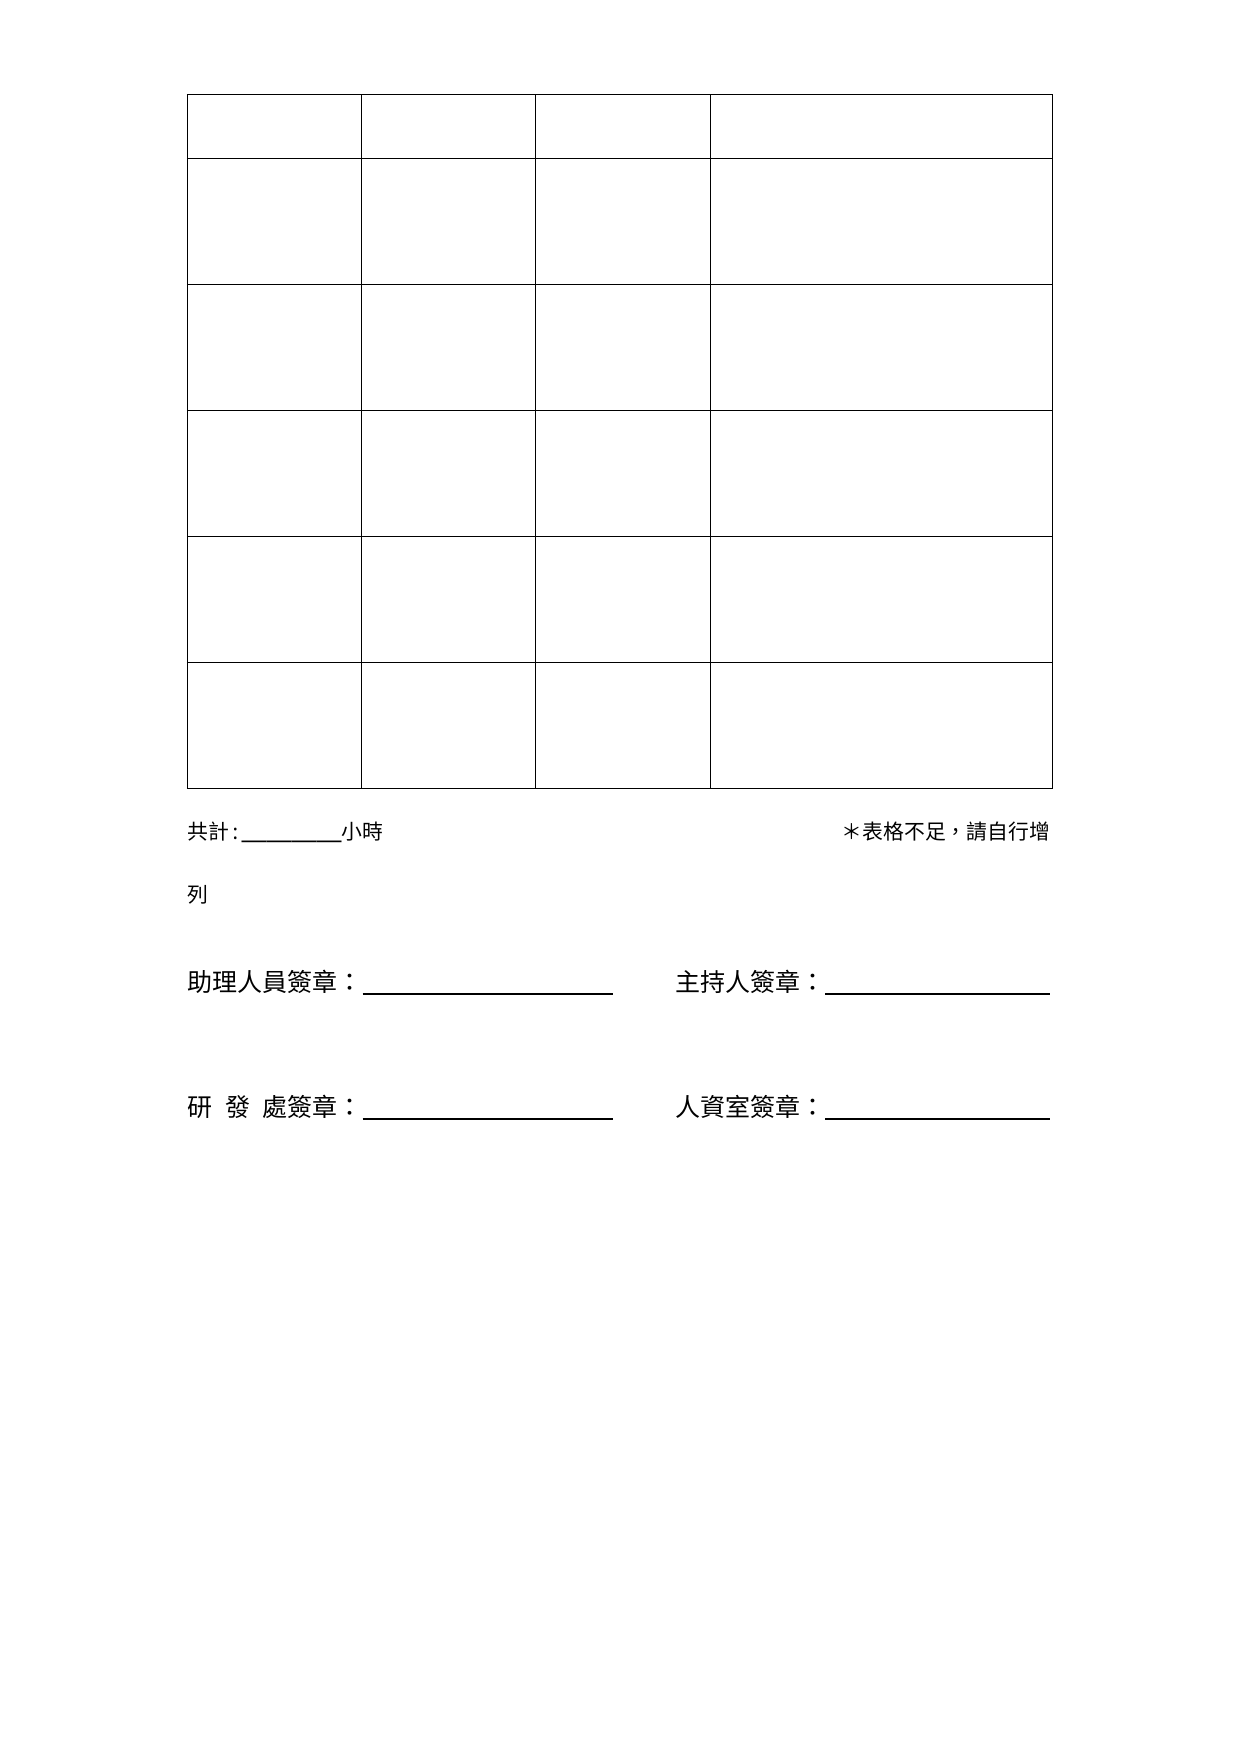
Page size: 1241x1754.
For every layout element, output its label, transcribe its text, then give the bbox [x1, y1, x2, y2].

text 助理人員簽章： 主持人簽章： [187, 939, 1053, 1001]
table_cell [188, 537, 361, 662]
table_cell [711, 159, 1052, 284]
table_cell [536, 159, 710, 284]
table_cell [188, 95, 361, 158]
table_cell [711, 95, 1052, 158]
table_cell [362, 663, 535, 788]
table_cell [536, 95, 710, 158]
table_cell [711, 663, 1052, 788]
table_cell [536, 663, 710, 788]
table_cell [362, 537, 535, 662]
text 共計:________小時 ＊表格不足，請自行增列 [187, 789, 1053, 914]
table_cell [188, 159, 361, 284]
text 研 發 處簽章： 人資室簽章： [187, 1064, 1053, 1126]
table_cell [536, 537, 710, 662]
table_cell [188, 663, 361, 788]
table_cell [536, 285, 710, 410]
table_cell [188, 411, 361, 536]
table_cell [362, 95, 535, 158]
table_cell [711, 537, 1052, 662]
table_cell [362, 159, 535, 284]
table_cell [536, 411, 710, 536]
table_cell [711, 285, 1052, 410]
table_cell [362, 285, 535, 410]
table_cell [362, 411, 535, 536]
table_cell [188, 285, 361, 410]
table_cell [711, 411, 1052, 536]
